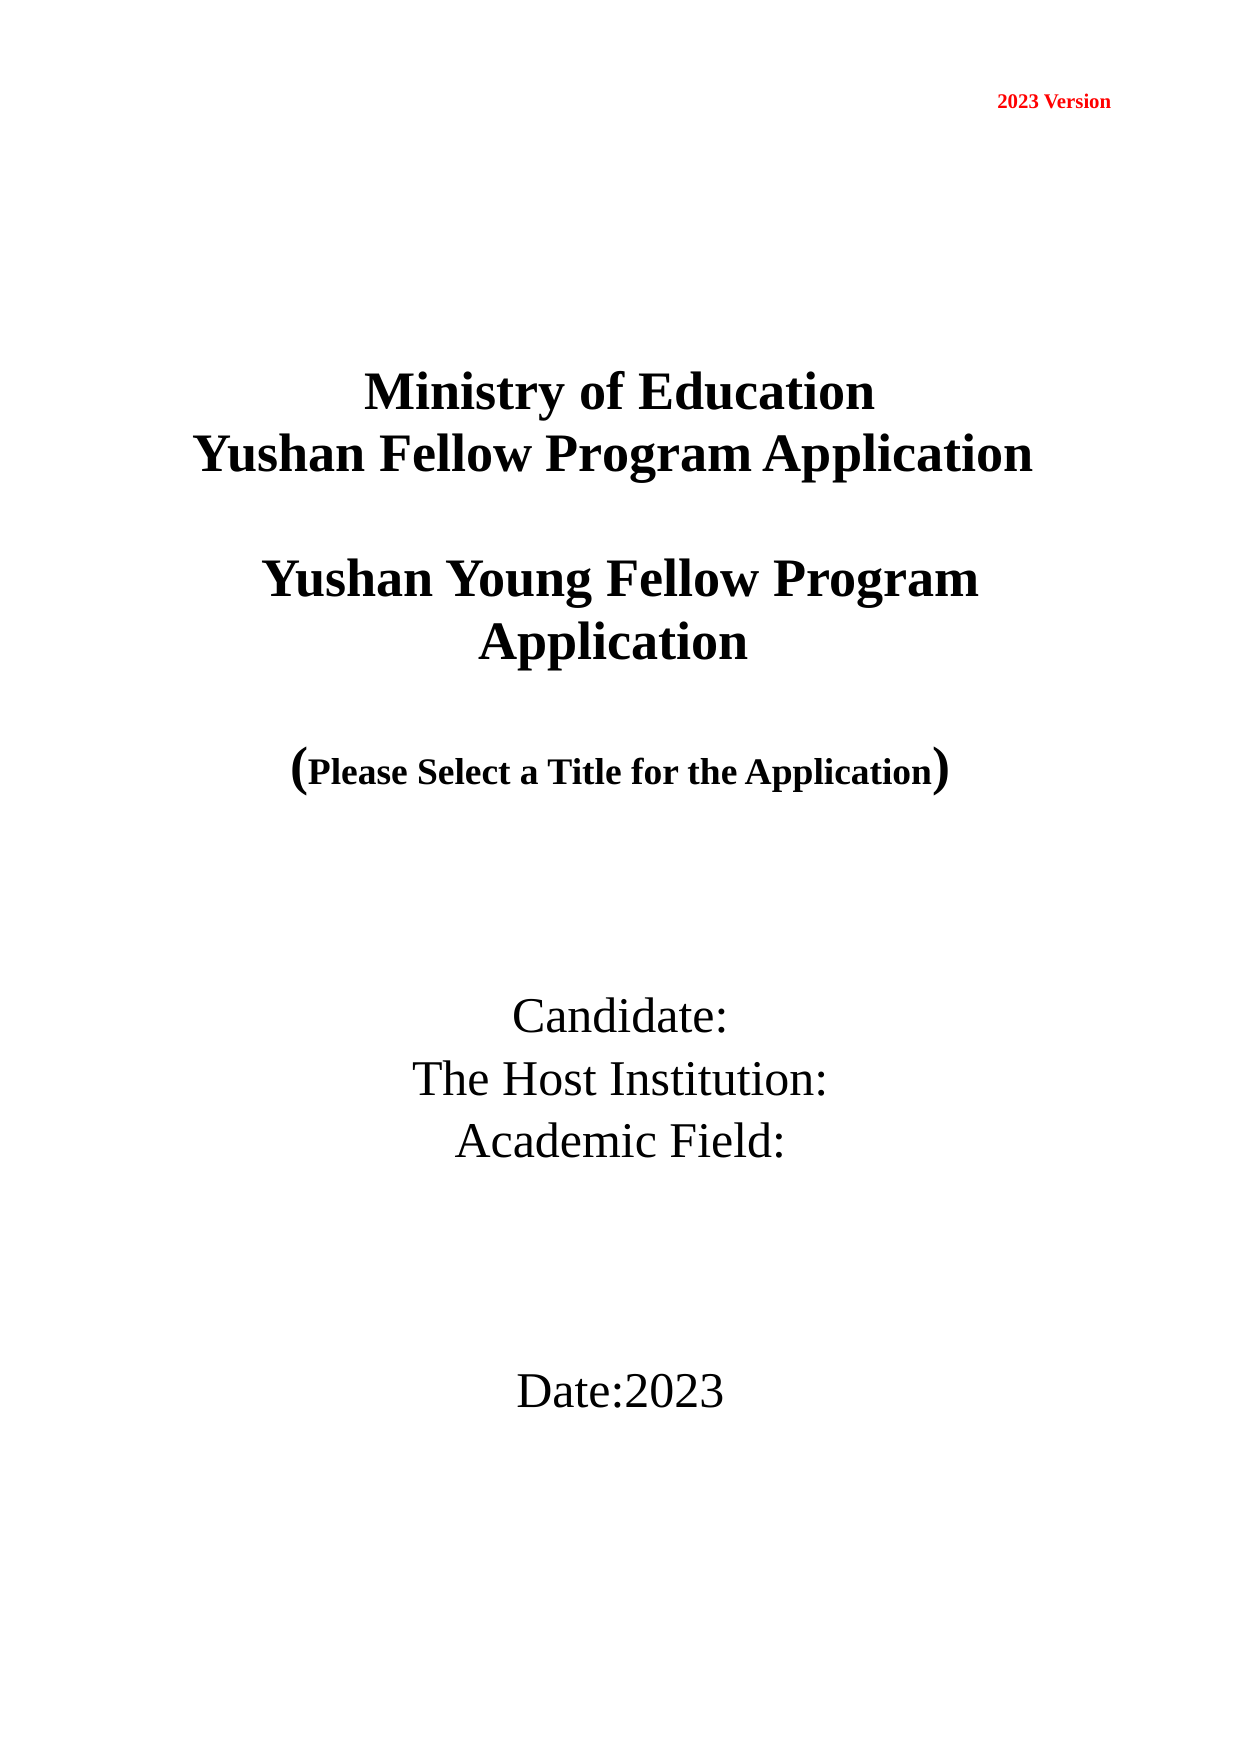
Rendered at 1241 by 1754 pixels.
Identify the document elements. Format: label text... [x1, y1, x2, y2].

text Yushan Young Fellow Program Application [124, 536, 1116, 661]
text Academic Field: [124, 1098, 1116, 1161]
text The Host Institution: [124, 1036, 1116, 1098]
text Ministry of Education [124, 348, 1116, 411]
text Yushan Fellow Program Application [124, 411, 1116, 473]
text (Please Select a Title for the Application) [124, 723, 1116, 786]
text Candidate: [124, 973, 1116, 1036]
text Date:2023 [124, 1348, 1116, 1411]
